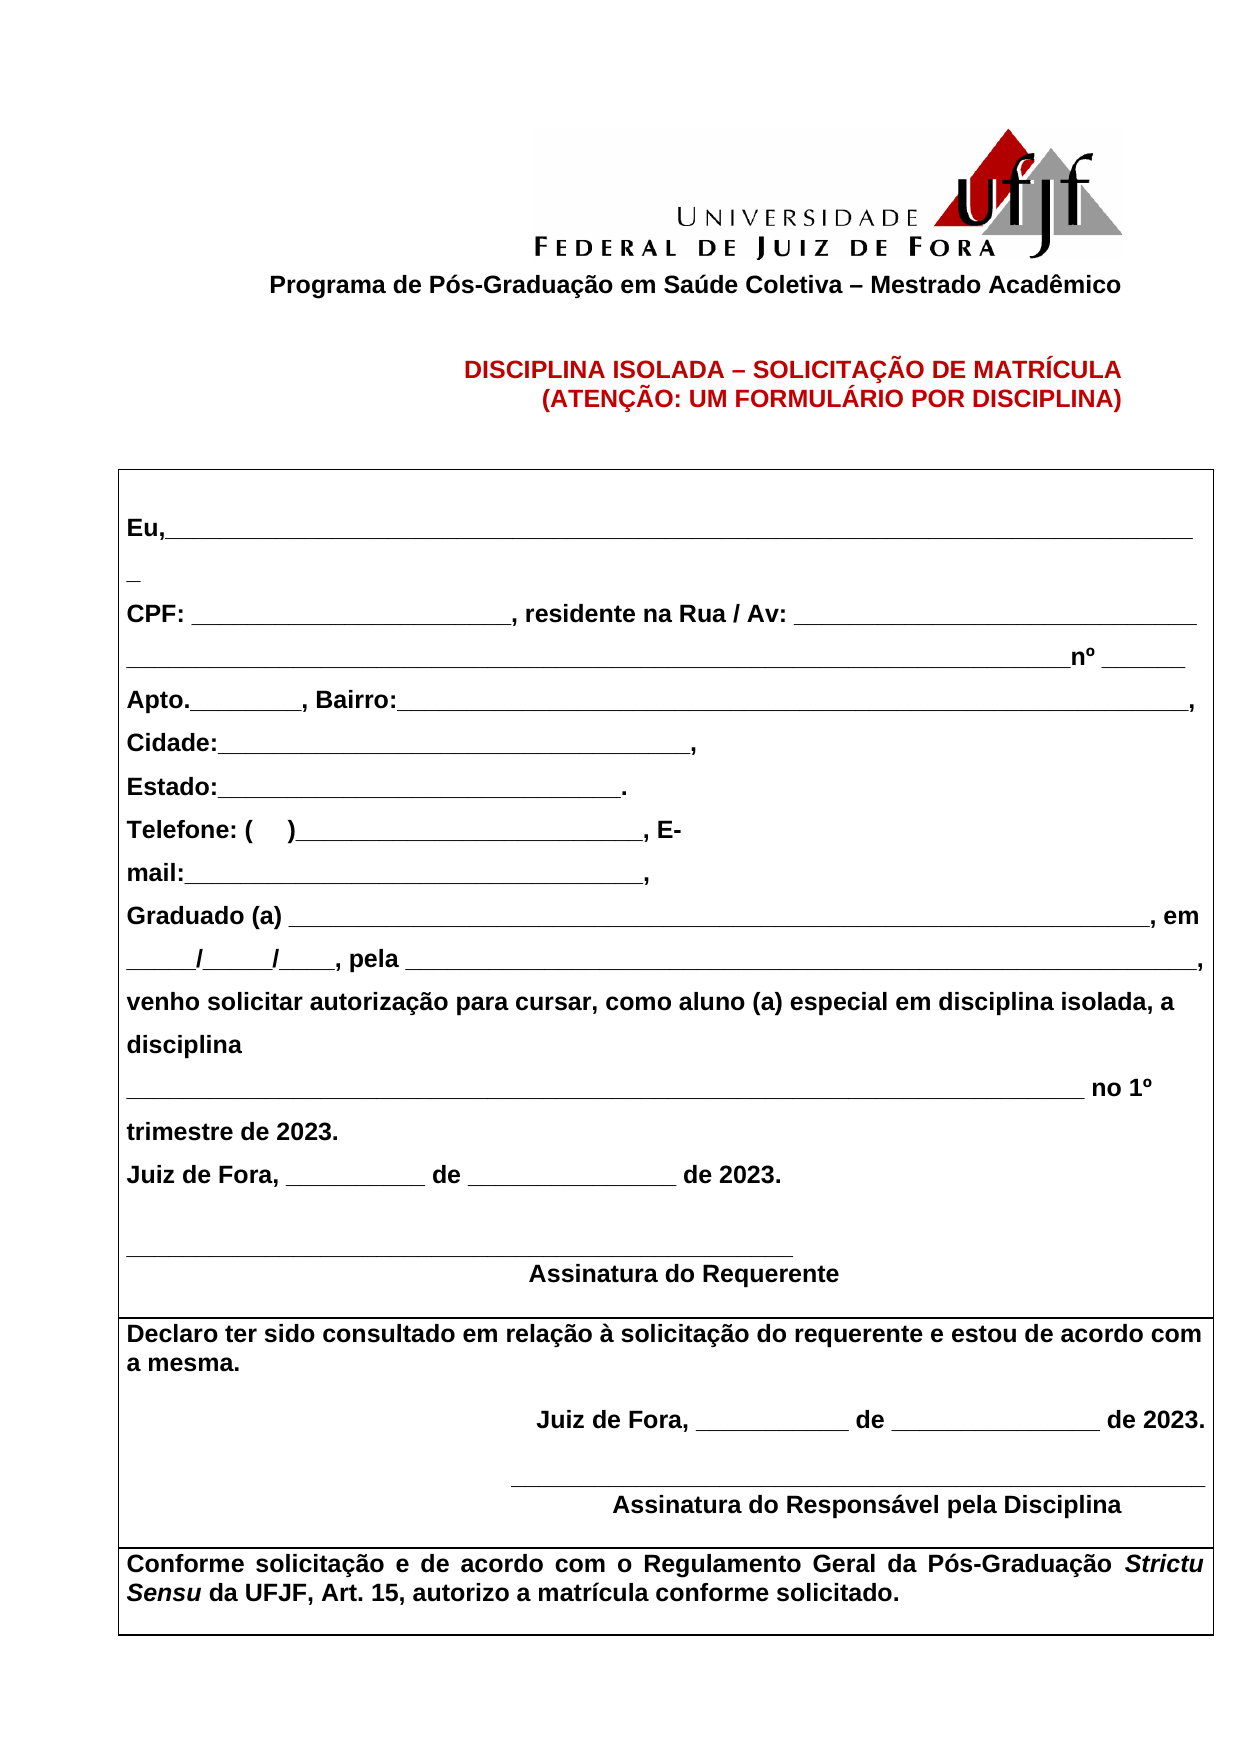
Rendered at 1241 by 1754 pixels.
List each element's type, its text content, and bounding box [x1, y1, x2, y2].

text DISCIPLINA ISOLADA – SOLICITAÇÃO DE MATRÍCULA [118, 355, 1122, 384]
text Programa de Pós-Graduação em Saúde Coletiva – Mestrado Acadêmico [118, 270, 1122, 299]
table_cell Conforme solicitação e de acordo com o Regulamento Geral da Pós-Graduação Strictu Sensu da UFJF, Art. 15, autorizo a matrícula conforme solicitado. [119, 1549, 1213, 1634]
table_cell Declaro ter sido consultado em relação à solicitação do requerente e estou de acordo com a mesma. Juiz de Fora, ___________ de _______________ de 2023. __________________________________________________ Assinatura do Responsável pela Disciplina [119, 1319, 1213, 1547]
table_header Eu,___________________________________________________________________________ CPF: _______________________, residente na Rua / Av: _____________________________ ____________________________________________________________________nº ______ Apto.________, Bairro:_________________________________________________________, Cidade:__________________________________, Estado:_____________________________. Telefone: ( )_________________________, E-mail:_________________________________, Graduado (a) ______________________________________________________________, em _____/_____/____, pela _________________________________________________________, venho solicitar autorização para cursar, como aluno (a) especial em disciplina isolada, a disciplina _____________________________________________________________________ no 1º trimestre de 2023. Juiz de Fora, __________ de _______________ de 2023. ________________________________________________ Assinatura do Requerente [119, 470, 1213, 1317]
text (ATENÇÃO: UM FORMULÁRIO POR DISCIPLINA) [118, 384, 1122, 412]
